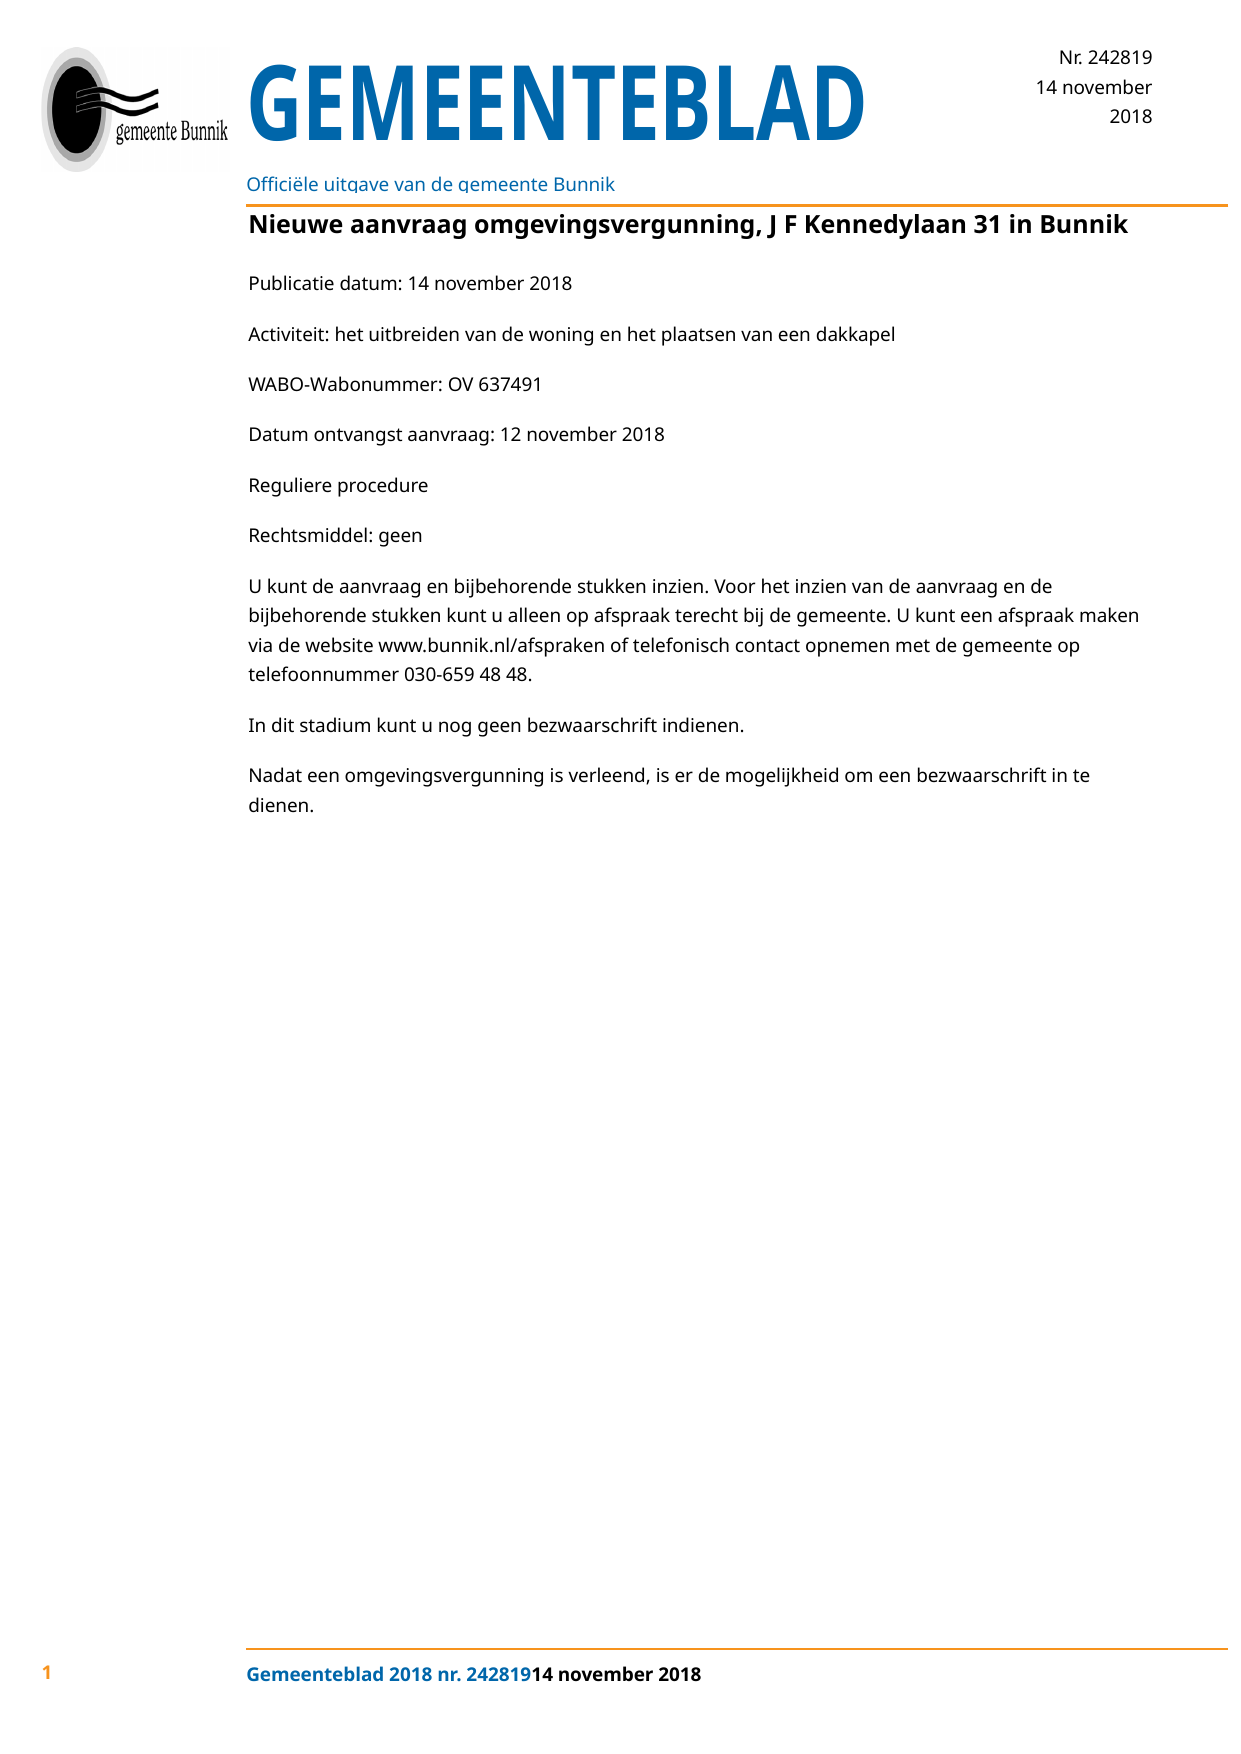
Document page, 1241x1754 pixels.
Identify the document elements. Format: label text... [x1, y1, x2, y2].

picture [41, 47, 231, 172]
text Rechtsmiddel: geen [248, 522, 1152, 548]
text In dit stadium kunt u nog geen bezwaarschrift indienen. [248, 712, 1152, 738]
text Activiteit: het uitbreiden van de woning en het plaatsen van een dakkapel [248, 321, 1152, 346]
text Nieuwe aanvraag omgevingsvergunning, J F Kennedylaan 31 in Bunnik [248, 207, 1152, 241]
text U kunt de aanvraag en bijbehorende stukken inzien. Voor het inzien van de aanvraag en de bijbehorende stukken kunt u alleen op afspraak terecht bij de gemeente. U kunt een afspraak maken via de website www.bunnik.nl/afspraken of telefonisch contact opnemen met de gemeente op telefoonnummer 030-659 48 48. [248, 573, 1152, 687]
text Reguliere procedure [248, 472, 1152, 498]
text WABO-Wabonummer: OV 637491 [248, 371, 1152, 397]
text Publicatie datum: 14 november 2018 [248, 270, 1152, 296]
text Datum ontvangst aanvraag: 12 november 2018 [248, 422, 1152, 447]
text Nadat een omgevingsvergunning is verleend, is er de mogelijkheid om een bezwaarschrift in te dienen. [248, 762, 1152, 818]
